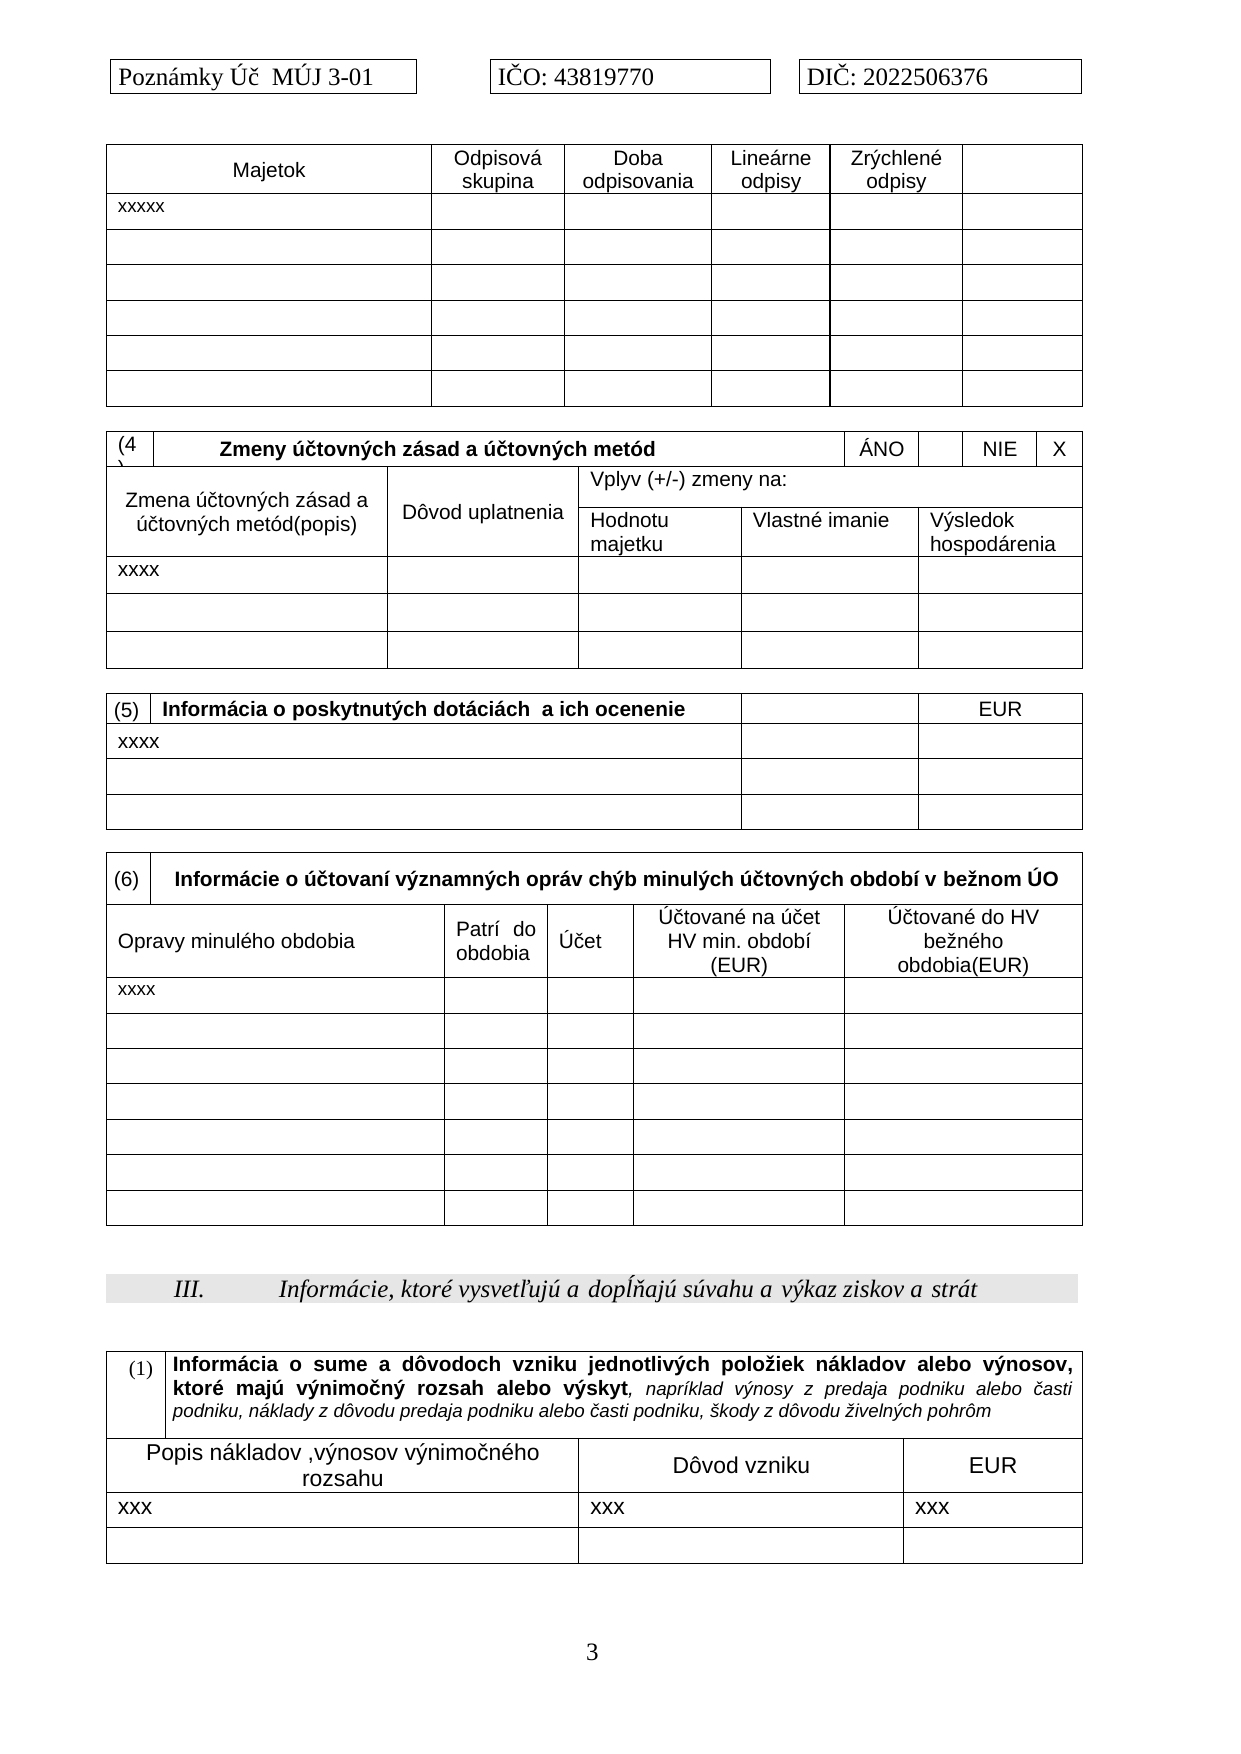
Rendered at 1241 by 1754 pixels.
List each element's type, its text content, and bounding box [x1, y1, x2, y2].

table_header Doba odpisovania [565, 145, 711, 193]
table_cell [963, 301, 1082, 335]
table_cell [432, 230, 564, 264]
table_cell [388, 594, 578, 631]
table_cell [445, 1155, 547, 1189]
table_cell xxx [904, 1493, 1082, 1527]
table_header X [1037, 432, 1082, 466]
table_cell [107, 759, 741, 794]
table_cell [445, 1191, 547, 1225]
table_cell [107, 371, 431, 406]
table_cell [963, 194, 1082, 229]
table_cell [445, 1120, 547, 1154]
table_header [107, 432, 153, 466]
table_cell [963, 371, 1082, 406]
table_cell [107, 265, 431, 299]
table_cell [388, 557, 578, 593]
table_cell [904, 1528, 1082, 1562]
table_cell [845, 1155, 1082, 1189]
table_cell [845, 1084, 1082, 1119]
table_cell [548, 1191, 633, 1225]
table_cell [107, 795, 741, 829]
table_cell [831, 301, 962, 335]
table_cell [712, 194, 829, 229]
table_cell [831, 230, 962, 264]
table_cell [548, 1049, 633, 1083]
table_cell Patrí do obdobia [445, 905, 547, 977]
table_cell [432, 336, 564, 370]
table_cell [845, 1120, 1082, 1154]
table_cell xxx [107, 1493, 578, 1527]
table_header [963, 145, 1082, 193]
table_cell [845, 1014, 1082, 1048]
table_cell [742, 594, 918, 631]
table_header [742, 694, 918, 723]
table_cell Zmena účtovných zásad a účtovných metód(popis) [107, 467, 387, 556]
table_header EUR [919, 694, 1082, 723]
table_cell [742, 759, 918, 794]
table_cell [388, 632, 578, 668]
table_header NIE [963, 432, 1036, 466]
table_header [107, 853, 150, 904]
table_cell [712, 265, 829, 299]
table_header Informácia o sume a dôvodoch vzniku jednotlivých položiek nákladov alebo výnosov, ktoré majú výnimočný rozsah alebo výskyt, napríklad výnosy z predaja podniku alebo časti podniku, náklady z dôvodu predaja podniku alebo časti podniku, škody z dôvodu živelných pohrôm [166, 1352, 1082, 1438]
table_cell Vplyv (+/-) zmeny na: [579, 467, 1082, 507]
table_cell [845, 1191, 1082, 1225]
table_header Zmeny účtovných zásad a účtovných metód [154, 432, 844, 466]
table_cell [445, 978, 547, 1012]
table_cell [432, 371, 564, 406]
table_cell [831, 194, 962, 229]
table_cell Účtované do HV bežného obdobia(EUR) [845, 905, 1082, 977]
table_cell [565, 336, 711, 370]
table_header Odpisová skupina [432, 145, 564, 193]
table_cell [579, 632, 741, 668]
table_cell [107, 1049, 444, 1083]
table_cell [579, 1528, 903, 1562]
table_header ÁNO [845, 432, 918, 466]
table_cell [963, 336, 1082, 370]
table_cell [107, 1014, 444, 1048]
table_cell [579, 594, 741, 631]
table_cell [565, 230, 711, 264]
table_cell Dôvod vzniku [579, 1439, 903, 1492]
table_cell [107, 1120, 444, 1154]
table_header Majetok [107, 145, 431, 193]
table_cell [565, 371, 711, 406]
table_cell Účet [548, 905, 633, 977]
table_cell [712, 336, 829, 370]
table_cell Výsledok hospodárenia [919, 508, 1082, 556]
table_cell [548, 1120, 633, 1154]
table_cell Opravy minulého obdobia [107, 905, 444, 977]
table_cell [634, 1191, 844, 1225]
table_header [107, 1352, 165, 1438]
table_cell [634, 978, 844, 1012]
table_cell [445, 1084, 547, 1119]
table_cell [548, 1014, 633, 1048]
table_cell [107, 1191, 444, 1225]
table_cell [548, 1084, 633, 1119]
table_cell [107, 1084, 444, 1119]
table_cell [565, 265, 711, 299]
table_cell [634, 1120, 844, 1154]
table_cell Účtované na účet HV min. období (EUR) [634, 905, 844, 977]
table_header [919, 432, 962, 466]
table_cell Dôvod uplatnenia [388, 467, 578, 556]
table_cell [432, 301, 564, 335]
table_cell [107, 594, 387, 631]
table_cell [548, 1155, 633, 1189]
table_cell [963, 265, 1082, 299]
table_cell [919, 724, 1082, 758]
table_cell [634, 1014, 844, 1048]
table_cell [831, 371, 962, 406]
table_cell xxxx [107, 557, 387, 593]
table_cell [919, 632, 1082, 668]
table_cell [742, 795, 918, 829]
table_cell [432, 194, 564, 229]
table_cell [107, 230, 431, 264]
table_cell [963, 230, 1082, 264]
table_cell xxxx [107, 724, 741, 758]
table_cell xxxx [107, 978, 444, 1012]
table_cell Hodnotu majetku [579, 508, 741, 556]
table_cell [107, 336, 431, 370]
table_cell [742, 632, 918, 668]
table_cell [742, 724, 918, 758]
table_cell EUR [904, 1439, 1082, 1492]
table_cell [919, 759, 1082, 794]
table_cell [634, 1049, 844, 1083]
table_cell [432, 265, 564, 299]
table_cell [742, 557, 918, 593]
table_header Lineárne odpisy [712, 145, 829, 193]
table_cell [565, 301, 711, 335]
list Informácie, ktoré vysvetľujú a dopĺňajú súvahu a výkaz ziskov a strát [106, 1274, 1078, 1303]
table_cell [712, 301, 829, 335]
table_cell [107, 632, 387, 668]
table_cell [845, 1049, 1082, 1083]
table_cell [107, 1528, 578, 1562]
table_header [107, 694, 150, 723]
table_cell Popis nákladov ,výnosov výnimočného rozsahu [107, 1439, 578, 1492]
table_cell [548, 978, 633, 1012]
table_cell [579, 557, 741, 593]
table_cell [565, 194, 711, 229]
table_cell xxxxx [107, 194, 431, 229]
table_cell [712, 230, 829, 264]
table_cell [445, 1014, 547, 1048]
table_cell [634, 1084, 844, 1119]
table_cell [445, 1049, 547, 1083]
table_cell Vlastné imanie [742, 508, 918, 556]
table_cell [845, 978, 1082, 1012]
table_cell [831, 265, 962, 299]
table_cell [107, 1155, 444, 1189]
table_cell [107, 301, 431, 335]
table_cell [919, 594, 1082, 631]
table_cell [919, 557, 1082, 593]
table_cell [634, 1155, 844, 1189]
table_cell [831, 336, 962, 370]
table_cell xxx [579, 1493, 903, 1527]
table_header Zrýchlené odpisy [831, 145, 962, 193]
table_header Informácie o účtovaní významných opráv chýb minulých účtovných období v bežnom ÚO [151, 853, 1082, 904]
table_cell [712, 371, 829, 406]
table_header Informácia o poskytnutých dotáciách a ich ocenenie [151, 694, 741, 723]
table_cell [919, 795, 1082, 829]
